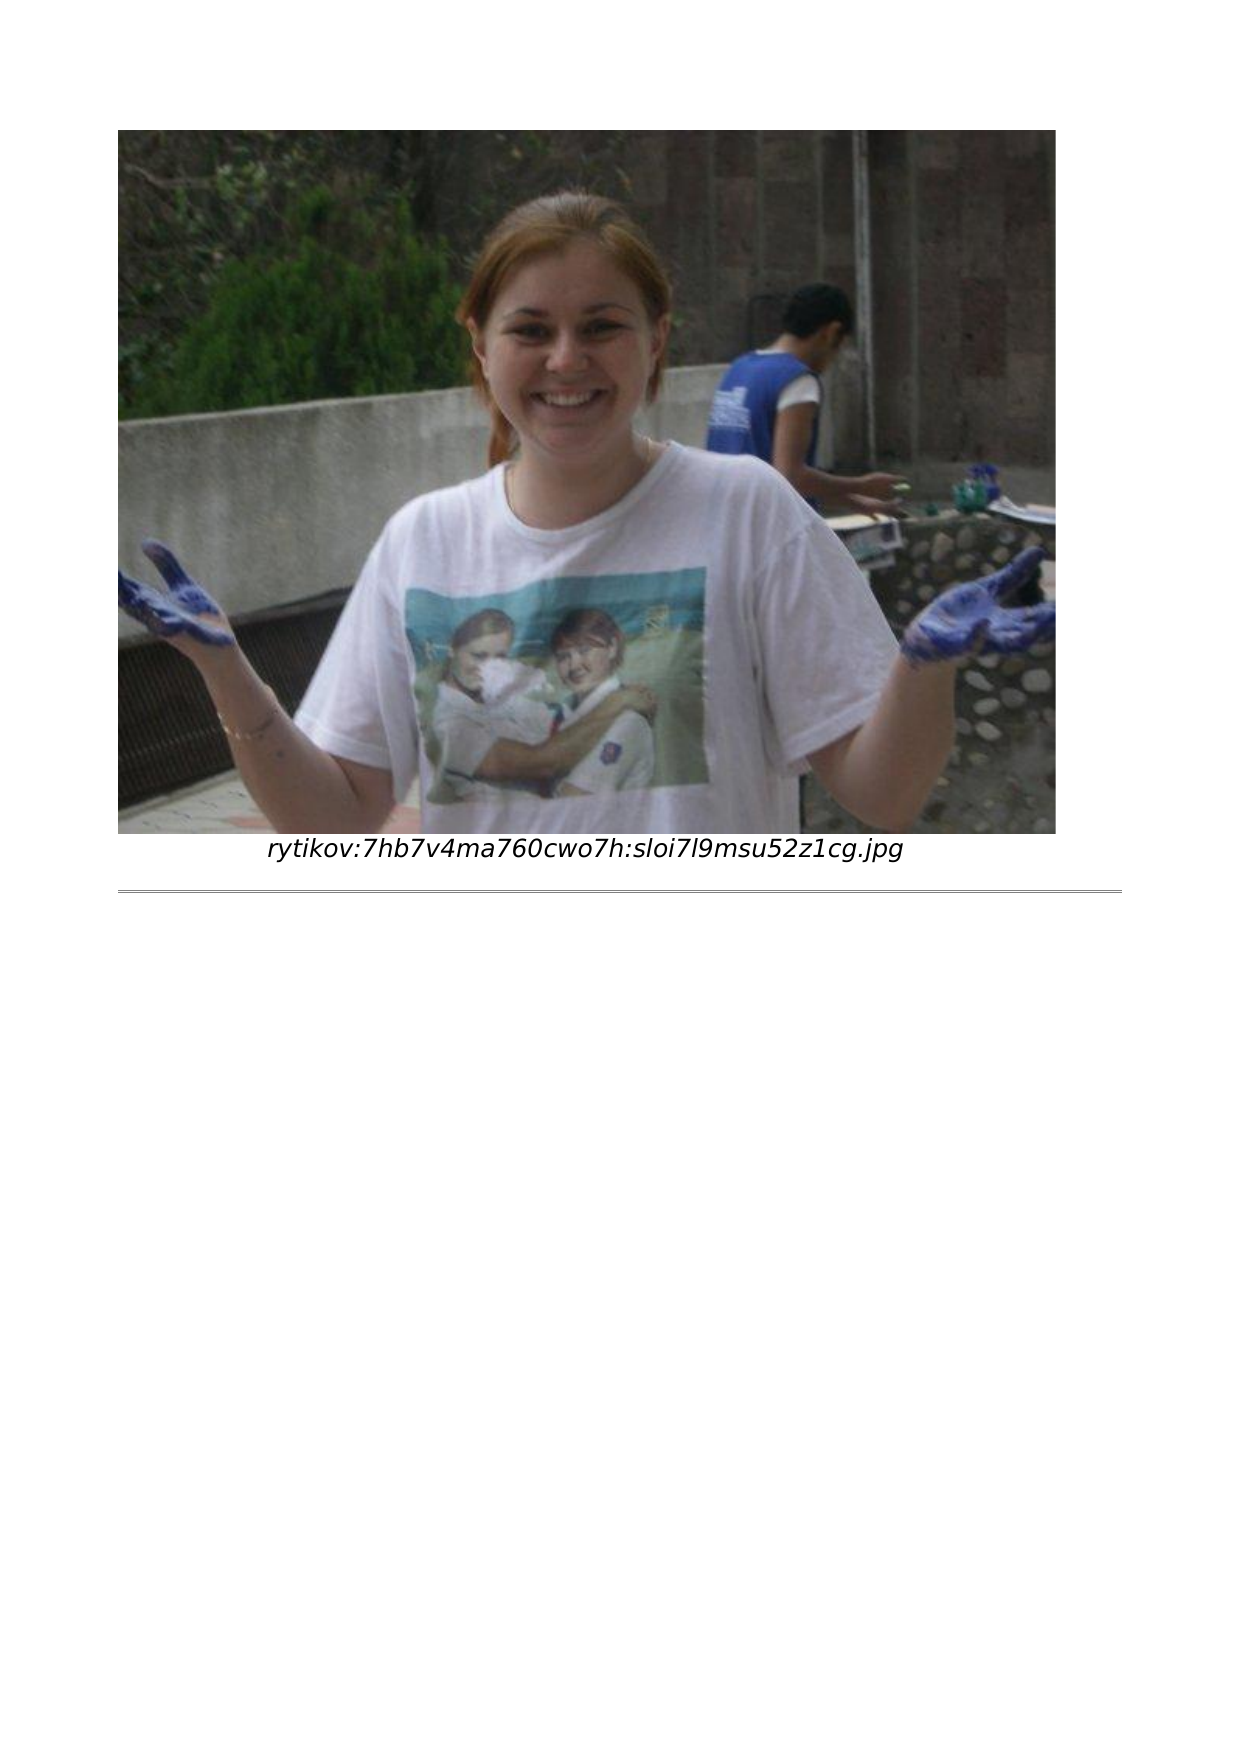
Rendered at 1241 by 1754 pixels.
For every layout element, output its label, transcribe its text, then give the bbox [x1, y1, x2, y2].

text rytikov:7hb7v4ma760cwo7h:sloi7l9msu52z1cg.jpg [118, 834, 1056, 863]
picture [118, 130, 1056, 834]
